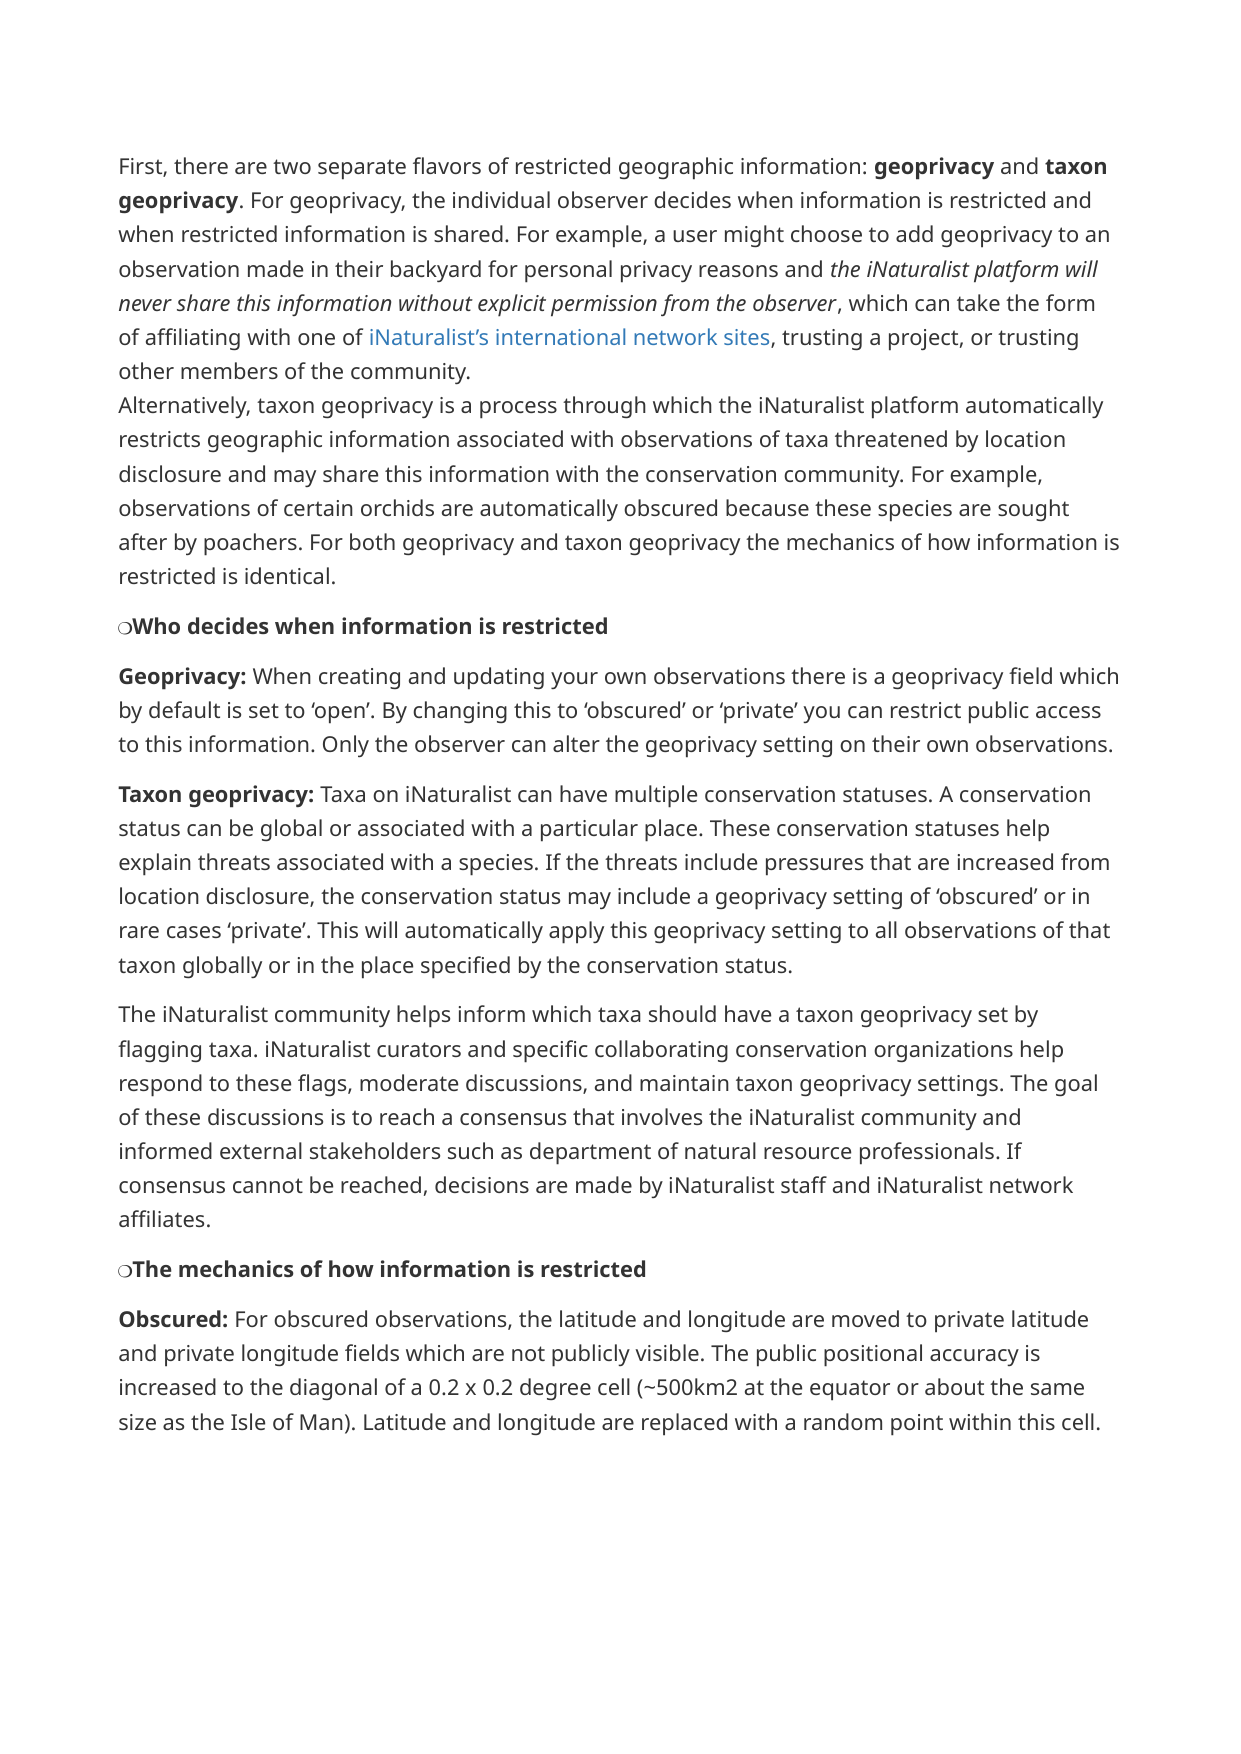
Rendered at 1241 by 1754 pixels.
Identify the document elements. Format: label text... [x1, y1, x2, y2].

list Obscured: For obscured observations, the latitude and longitude are moved to private latitude and private longitude fields which are not publicly visible. The public positional accuracy is increased to the diagonal of a 0.2 x 0.2 degree cell (~500km2 at the equator or about the same size as the Isle of Man). Latitude and longitude are replaced with a random point within this cell. [118, 1304, 1122, 1436]
list Geoprivacy: When creating and updating your own observations there is a geoprivacy field which by default is set to ‘open’. By changing this to ‘obscured’ or ‘private’ you can restrict public access to this information. Only the observer can alter the geoprivacy setting on their own observations. [118, 661, 1122, 759]
list Taxon geoprivacy: Taxa on iNaturalist can have multiple conservation statuses. A conservation status can be global or associated with a particular place. These conservation statuses help explain threats associated with a species. If the threats include pressures that are increased from location disclosure, the conservation status may include a geoprivacy setting of ‘obscured’ or in rare cases ‘private’. This will automatically apply this geoprivacy setting to all observations of that taxon globally or in the place specified by the conservation status. [118, 779, 1122, 979]
list The mechanics of how information is restricted [118, 1254, 1122, 1284]
list Who decides when information is restricted [118, 611, 1122, 641]
list The iNaturalist community helps inform which taxa should have a taxon geoprivacy set by flagging taxa. iNaturalist curators and specific collaborating conservation organizations help respond to these flags, moderate discussions, and maintain taxon geoprivacy settings. The goal of these discussions is to reach a consensus that involves the iNaturalist community and informed external stakeholders such as department of natural resource professionals. If consensus cannot be reached, decisions are made by iNaturalist staff and iNaturalist network affiliates. [118, 999, 1122, 1234]
list First, there are two separate flavors of restricted geographic information: geoprivacy and taxon geoprivacy. For geoprivacy, the individual observer decides when information is restricted and when restricted information is shared. For example, a user might choose to add geoprivacy to an observation made in their backyard for personal privacy reasons and the iNaturalist platform will never share this information without explicit permission from the observer, which can take the form of affiliating with one of iNaturalist’s international network sites, trusting a project, or trusting other members of the community. [118, 151, 1122, 386]
list Alternatively, taxon geoprivacy is a process through which the iNaturalist platform automatically restricts geographic information associated with observations of taxa threatened by location disclosure and may share this information with the conservation community. For example, observations of certain orchids are automatically obscured because these species are sought after by poachers. For both geoprivacy and taxon geoprivacy the mechanics of how information is restricted is identical. [118, 390, 1122, 591]
